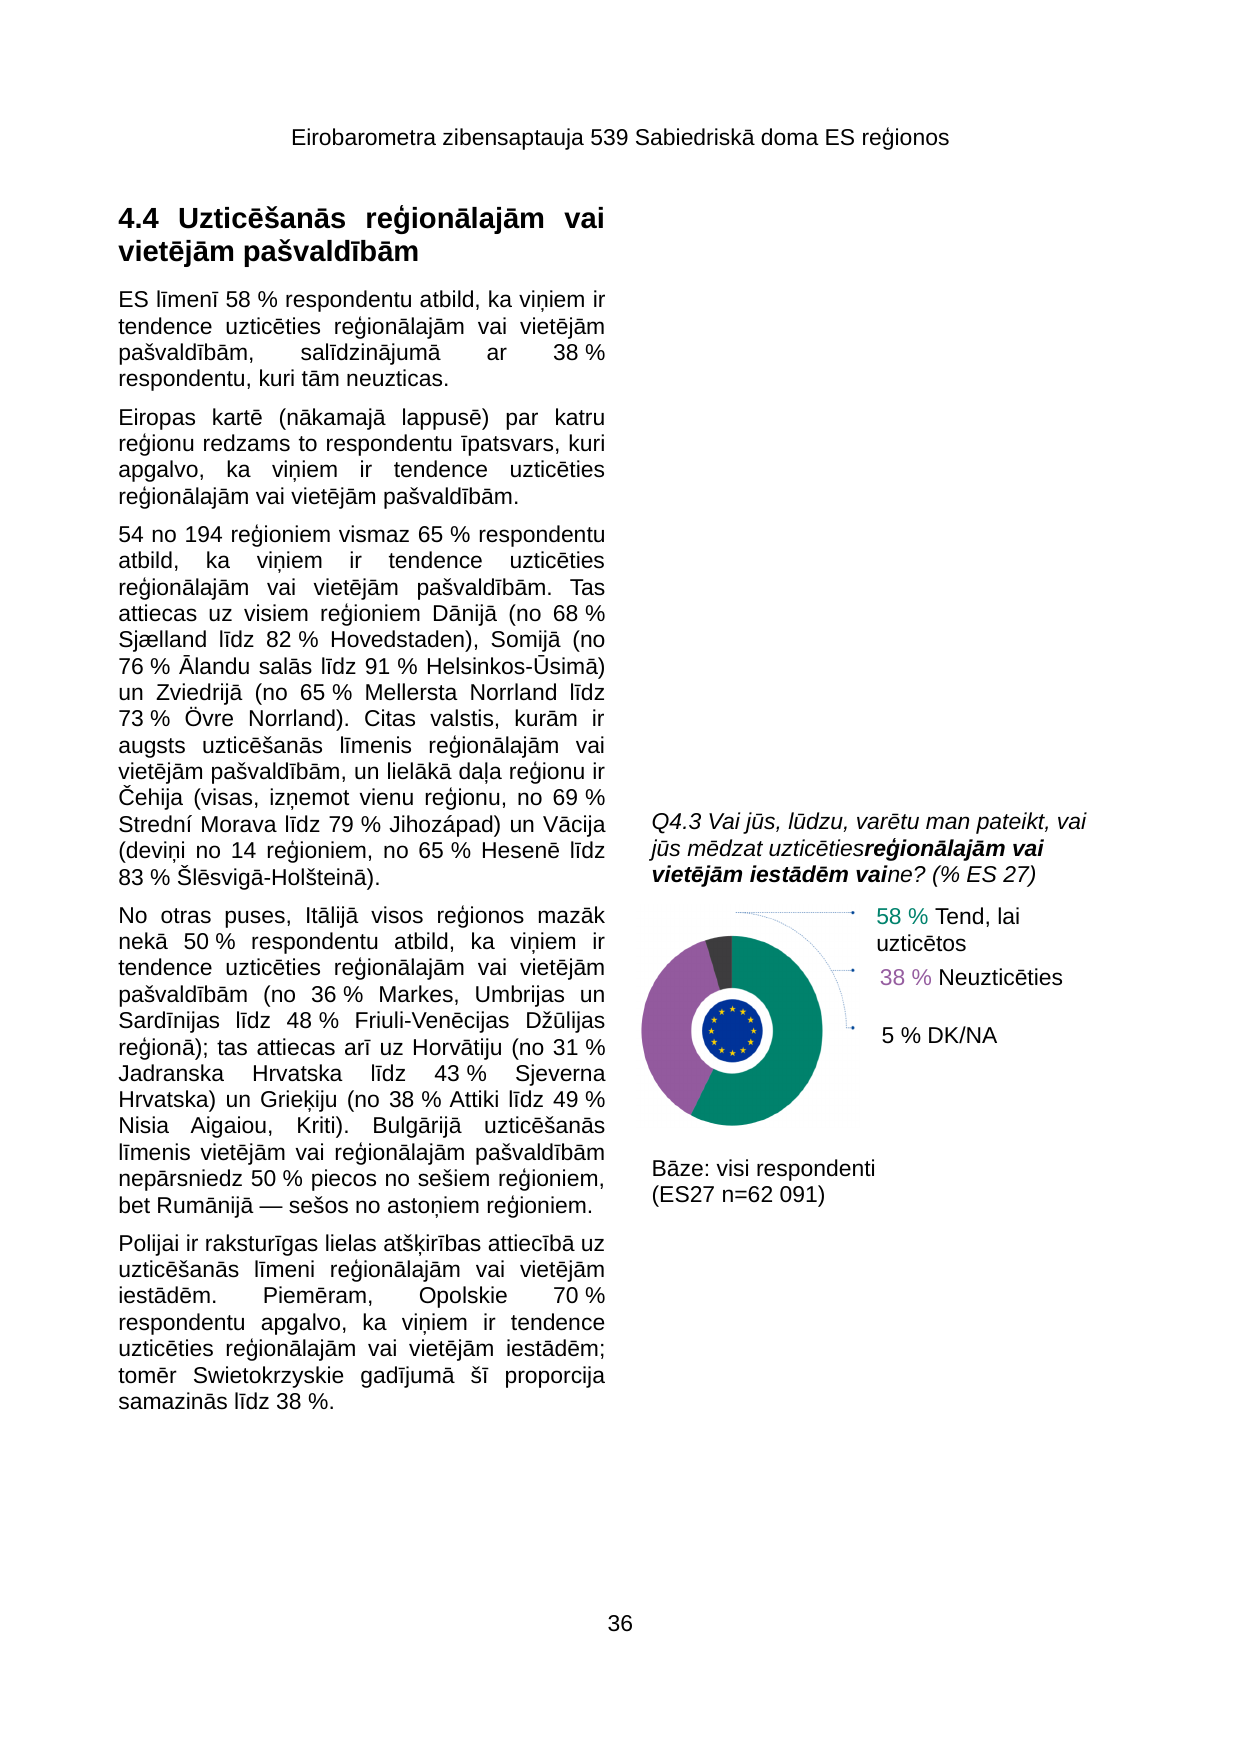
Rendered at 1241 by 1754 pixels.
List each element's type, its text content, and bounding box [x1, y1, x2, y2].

text No otras puses, Itālijā visos reģionos mazāk nekā 50 % respondentu atbild, ka viņiem ir tendence uzticēties reģionālajām vai vietējām pašvaldībām (no 36 % Markes, Umbrijas un Sardīnijas līdz 48 % Friuli-Venēcijas Džūlijas reģionā); tas attiecas arī uz Horvātiju (no 31 % Jadranska Hrvatska līdz 43 % Sjeverna Hrvatska) un Grieķiju (no 38 % Attiki līdz 49 % Nisia Aigaiou, Kriti). Bulgārijā uzticēšanās līmenis vietējām vai reģionālajām pašvaldībām nepārsniedz 50 % piecos no sešiem reģioniem, bet Rumānijā — sešos no astoņiem reģioniem. [118, 902, 605, 1218]
text Polijai ir raksturīgas lielas atšķirības attiecībā uz uzticēšanās līmeni reģionālajām vai vietējām iestādēm. Piemēram, Opolskie 70 % respondentu apgalvo, ka viņiem ir tendence uzticēties reģionālajām vai vietējām iestādēm; tomēr Swietokrzyskie gadījumā šī proporcija samazinās līdz 38 %. [118, 1230, 605, 1414]
text ES līmenī 58 % respondentu atbild, ka viņiem ir tendence uzticēties reģionālajām vai vietējām pašvaldībām, salīdzinājumā ar 38 % respondentu, kuri tām neuzticas. [118, 286, 605, 392]
text Eiropas kartē (nākamajā lappusē) par katru reģionu redzams to respondentu īpatsvars, kuri apgalvo, ka viņiem ir tendence uzticēties reģionālajām vai vietējām pašvaldībām. [118, 403, 605, 509]
text 54 no 194 reģioniem vismaz 65 % respondentu atbild, ka viņiem ir tendence uzticēties reģionālajām vai vietējām pašvaldībām. Tas attiecas uz visiem reģioniem Dānijā (no 68 % Sjælland līdz 82 % Hovedstaden), Somijā (no 76 % Ālandu salās līdz 91 % Helsinkos-Ūsimā) un Zviedrijā (no 65 % Mellersta Norrland līdz 73 % Övre Norrland). Citas valstis, kurām ir augsts uzticēšanās līmenis reģionālajām vai vietējām pašvaldībām, un lielākā daļa reģionu ir Čehija (visas, izņemot vienu reģionu, no 69 % Strední Morava līdz 79 % Jihozápad) un Vācija (deviņi no 14 reģioniem, no 65 % Hesenē līdz 83 % Šlēsvigā-Holšteinā). [118, 521, 605, 890]
subtitle 4.4 Uzticēšanās reģionālajām vai vietējām pašvaldībām [118, 201, 605, 268]
picture [636, 904, 860, 1128]
